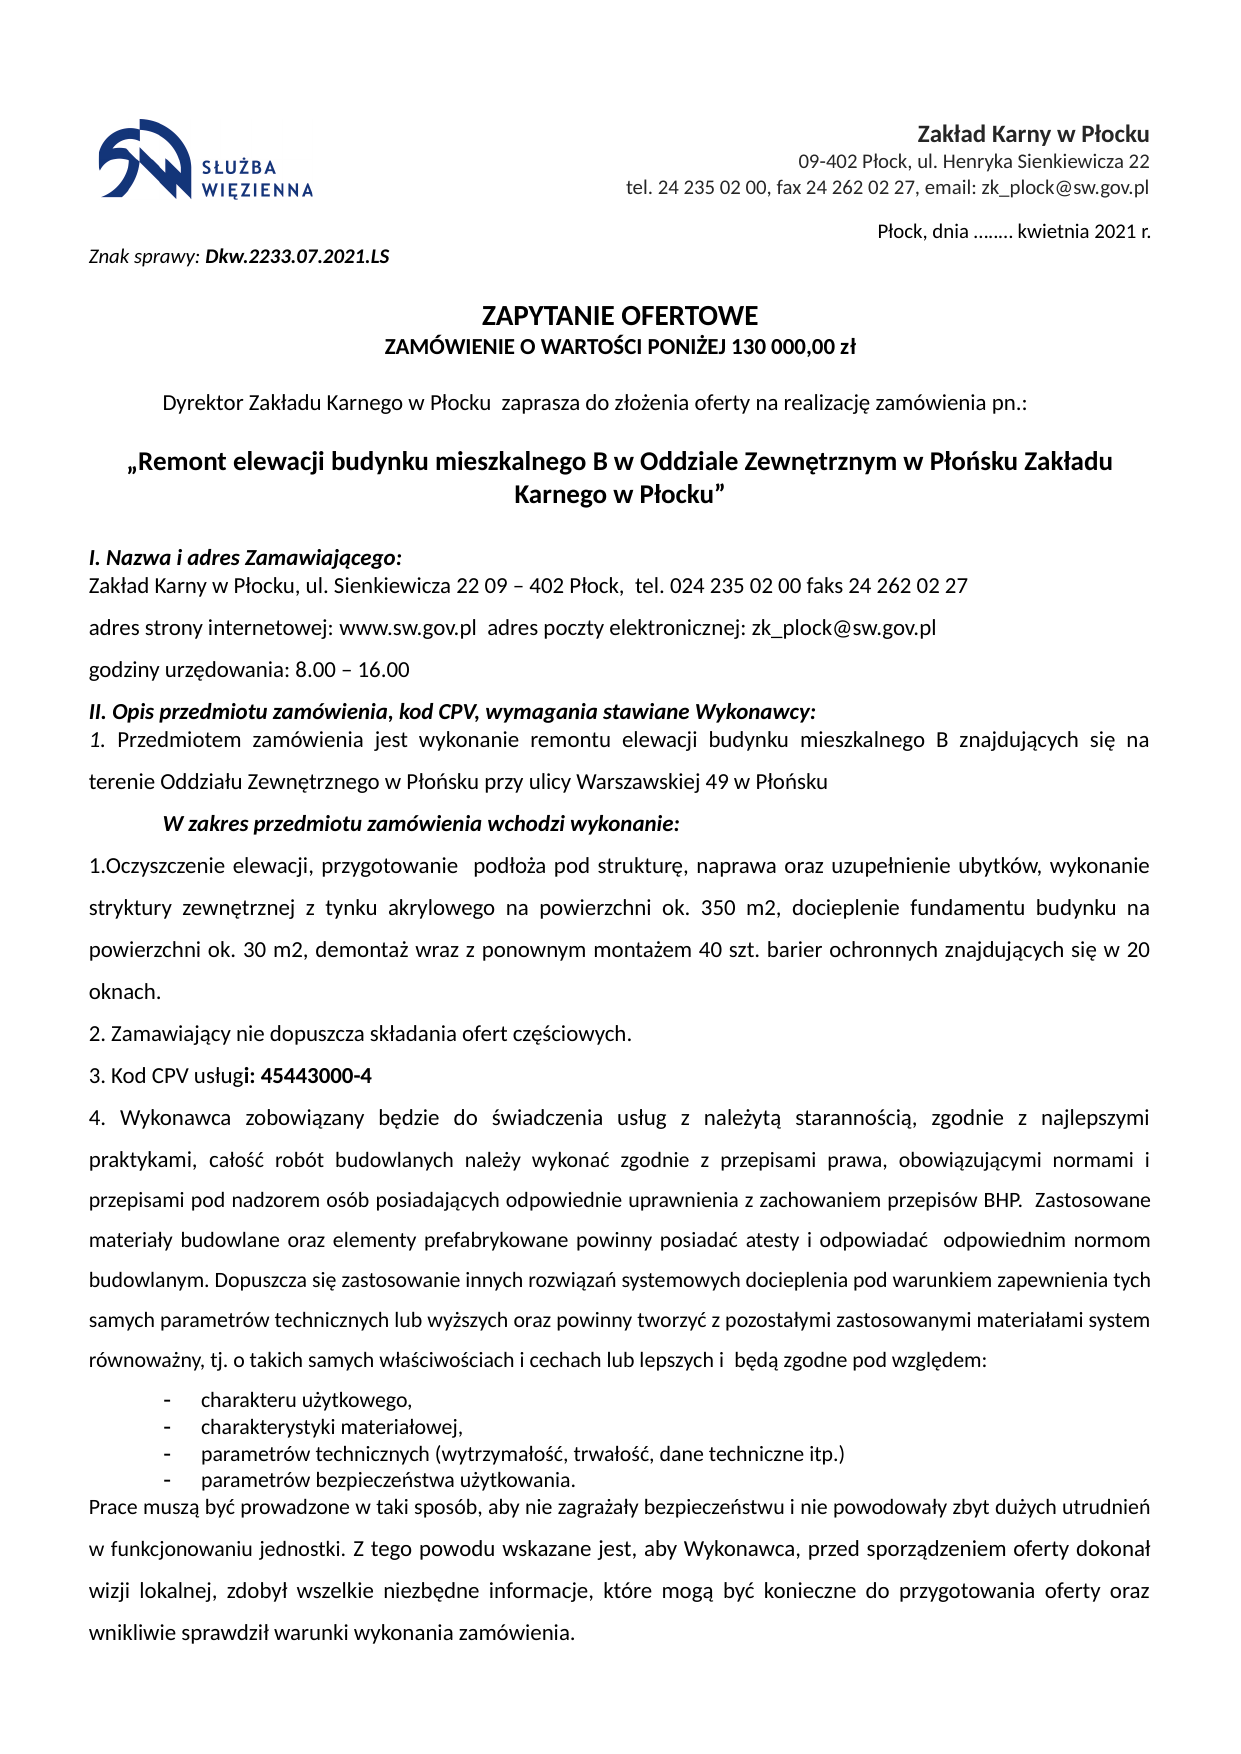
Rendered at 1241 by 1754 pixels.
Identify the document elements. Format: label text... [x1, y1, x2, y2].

text II. Opis przedmiotu zamówienia, kod CPV, wymagania stawiane Wykonawcy: [88, 697, 1152, 726]
text Znak sprawy: Dkw.2233.07.2021.LS [88, 243, 1152, 269]
text 1. Przedmiotem zamówienia jest wykonanie remontu elewacji budynku mieszkalnego B znajdujących się na terenie Oddziału Zewnętrznego w Płońsku przy ulicy Warszawskiej 49 w Płońsku [88, 726, 1152, 796]
text Dyrektor Zakładu Karnego w Płocku zaprasza do złożenia oferty na realizację zamówienia pn.: [88, 388, 1152, 416]
text godziny urzędowania: 8.00 – 16.00 [88, 656, 1152, 683]
text Płock, dnia …..… kwietnia 2021 r. [88, 218, 1152, 243]
text 2. Zamawiający nie dopuszcza składania ofert częściowych. [88, 1019, 1152, 1047]
text „Remont elewacji budynku mieszkalnego B w Oddziale Zewnętrznym w Płońsku Zakładu Karnego w Płocku” [88, 444, 1152, 511]
text 3. Kod CPV usługi: 45443000-4 [88, 1061, 1152, 1089]
list charakterystyki materiałowej, [163, 1413, 1152, 1440]
picture [98, 119, 313, 200]
table_header Zakład Karny w Płocku 09-402 Płock, ul. Henryka Sienkiewicza 22 tel. 24 235 02 00, fax 24 262 02 27, email: zk_plock@sw.gov.pl [318, 89, 1156, 218]
text Zakład Karny w Płocku, ul. Sienkiewicza 22 09 – 402 Płock, tel. 024 235 02 00 faks 24 262 02 27 [88, 572, 1152, 599]
text adres strony internetowej: www.sw.gov.pl adres poczty elektronicznej: zk_plock@sw.gov.pl [88, 613, 1152, 642]
table_header [93, 89, 318, 218]
text ZAPYTANIE OFERTOWE [88, 297, 1152, 332]
text W zakres przedmiotu zamówienia wchodzi wykonanie: [88, 809, 1152, 837]
list charakteru użytkowego, [163, 1387, 1152, 1413]
text Prace muszą być prowadzone w taki sposób, aby nie zagrażały bezpieczeństwu i nie powodowały zbyt dużych utrudnień w funkcjonowaniu jednostki. Z tego powodu wskazane jest, aby Wykonawca, przed sporządzeniem oferty dokonał wizji lokalnej, zdobył wszelkie niezbędne informacje, które mogą być konieczne do przygotowania oferty oraz wnikliwie sprawdził warunki wykonania zamówienia. [88, 1493, 1152, 1646]
list parametrów technicznych (wytrzymałość, trwałość, dane techniczne itp.) [163, 1440, 1152, 1467]
text I. Nazwa i adres Zamawiającego: [88, 543, 1152, 572]
list parametrów bezpieczeństwa użytkowania. [163, 1467, 1152, 1493]
text ZAMÓWIENIE O WARTOŚCI PONIŻEJ 130 000,00 zł [88, 332, 1152, 360]
text 1.Oczyszczenie elewacji, przygotowanie podłoża pod strukturę, naprawa oraz uzupełnienie ubytków, wykonanie stryktury zewnętrznej z tynku akrylowego na powierzchni ok. 350 m2, docieplenie fundamentu budynku na powierzchni ok. 30 m2, demontaż wraz z ponownym montażem 40 szt. barier ochronnych znajdujących się w 20 oknach. [88, 851, 1152, 1005]
text 4. Wykonawca zobowiązany będzie do świadczenia usług z należytą starannością, zgodnie z najlepszymi praktykami, całość robót budowlanych należy wykonać zgodnie z przepisami prawa, obowiązującymi normami i przepisami pod nadzorem osób posiadających odpowiednie uprawnienia z zachowaniem przepisów BHP. Zastosowane materiały budowlane oraz elementy prefabrykowane powinny posiadać atesty i odpowiadać odpowiednim normom budowlanym. Dopuszcza się zastosowanie innych rozwiązań systemowych docieplenia pod warunkiem zapewnienia tych samych parametrów technicznych lub wyższych oraz powinny tworzyć z pozostałymi zastosowanymi materiałami system równoważny, tj. o takich samych właściwościach i cechach lub lepszych i będą zgodne pod względem: [88, 1103, 1152, 1373]
